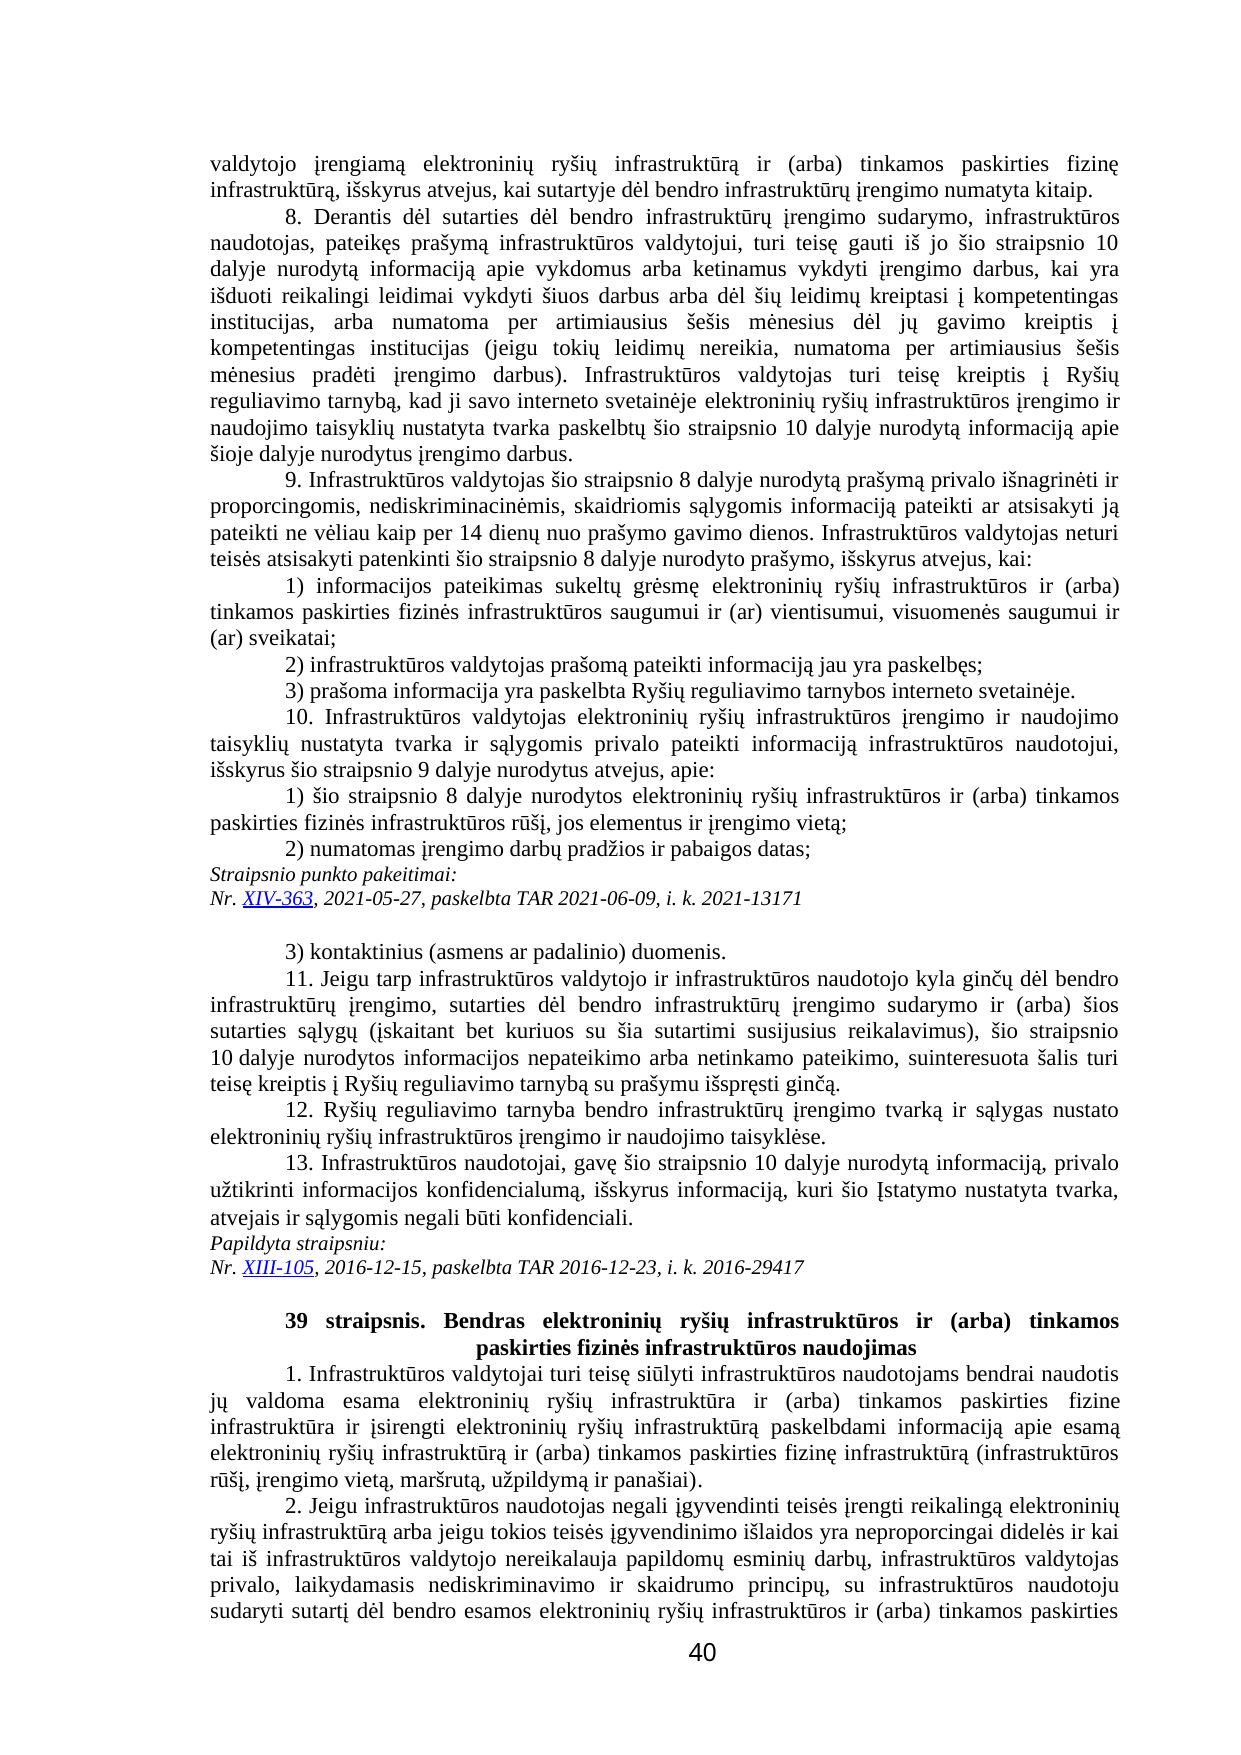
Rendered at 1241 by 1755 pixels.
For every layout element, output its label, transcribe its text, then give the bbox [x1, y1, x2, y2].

text valdytojo įrengiamą elektroninių ryšių infrastruktūrą ir (arba) tinkamos paskirties fizinę infrastruktūrą, išskyrus atvejus, kai sutartyje dėl bendro infrastruktūrų įrengimo numatyta kitaip. [210, 150, 1120, 203]
text 1. Infrastruktūros valdytojai turi teisę siūlyti infrastruktūros naudotojams bendrai naudotis jų valdoma esama elektroninių ryšių infrastruktūra ir (arba) tinkamos paskirties fizine infrastruktūra ir įsirengti elektroninių ryšių infrastruktūrą paskelbdami informaciją apie esamą elektroninių ryšių infrastruktūrą ir (arba) tinkamos paskirties fizinę infrastruktūrą (infrastruktūros rūšį, įrengimo vietą, maršrutą, užpildymą ir panašiai). [210, 1360, 1120, 1492]
text 8. Derantis dėl sutarties dėl bendro infrastruktūrų įrengimo sudarymo, infrastruktūros naudotojas, pateikęs prašymą infrastruktūros valdytojui, turi teisę gauti iš jo šio straipsnio 10 dalyje nurodytą informaciją apie vykdomus arba ketinamus vykdyti įrengimo darbus, kai yra išduoti reikalingi leidimai vykdyti šiuos darbus arba dėl šių leidimų kreiptasi į kompetentingas institucijas, arba numatoma per artimiausius šešis mėnesius dėl jų gavimo kreiptis į kompetentingas institucijas (jeigu tokių leidimų nereikia, numatoma per artimiausius šešis mėnesius pradėti įrengimo darbus). Infrastruktūros valdytojas turi teisę kreiptis į Ryšių reguliavimo tarnybą, kad ji savo interneto svetainėje elektroninių ryšių infrastruktūros įrengimo ir naudojimo taisyklių nustatyta tvarka paskelbtų šio straipsnio 10 dalyje nurodytą informaciją apie šioje dalyje nurodytus įrengimo darbus. [210, 203, 1120, 466]
text 2) infrastruktūros valdytojas prašomą pateikti informaciją jau yra paskelbęs; [210, 651, 1120, 677]
text 2. Jeigu infrastruktūros naudotojas negali įgyvendinti teisės įrengti reikalingą elektroninių ryšių infrastruktūrą arba jeigu tokios teisės įgyvendinimo išlaidos yra neproporcingai didelės ir kai tai iš infrastruktūros valdytojo nereikalauja papildomų esminių darbų, infrastruktūros valdytojas privalo, laikydamasis nediskriminavimo ir skaidrumo principų, su infrastruktūros naudotoju sudaryti sutartį dėl bendro esamos elektroninių ryšių infrastruktūros ir (arba) tinkamos paskirties [210, 1492, 1120, 1624]
text 1) šio straipsnio 8 dalyje nurodytos elektroninių ryšių infrastruktūros ir (arba) tinkamos paskirties fizinės infrastruktūros rūšį, jos elementus ir įrengimo vietą; [210, 782, 1120, 835]
text 11. Jeigu tarp infrastruktūros valdytojo ir infrastruktūros naudotojo kyla ginčų dėl bendro infrastruktūrų įrengimo, sutarties dėl bendro infrastruktūrų įrengimo sudarymo ir (arba) šios sutarties sąlygų (įskaitant bet kuriuos su šia sutartimi susijusius reikalavimus), šio straipsnio 10 dalyje nurodytos informacijos nepateikimo arba netinkamo pateikimo, suinteresuota šalis turi teisę kreiptis į Ryšių reguliavimo tarnybą su prašymu išspręsti ginčą. [210, 965, 1120, 1097]
text 3) prašoma informacija yra paskelbta Ryšių reguliavimo tarnybos interneto svetainėje. [210, 677, 1120, 703]
text Nr. XIII-105, 2016-12-15, paskelbta TAR 2016-12-23, i. k. 2016-29417 [210, 1255, 1120, 1279]
text 12. Ryšių reguliavimo tarnyba bendro infrastruktūrų įrengimo tvarką ir sąlygas nustato elektroninių ryšių infrastruktūros įrengimo ir naudojimo taisyklėse. [210, 1097, 1120, 1149]
text Nr. XIV-363, 2021-05-27, paskelbta TAR 2021-06-09, i. k. 2021-13171 [210, 886, 1120, 910]
text 10. Infrastruktūros valdytojas elektroninių ryšių infrastruktūros įrengimo ir naudojimo taisyklių nustatyta tvarka ir sąlygomis privalo pateikti informaciją infrastruktūros naudotojui, išskyrus šio straipsnio 9 dalyje nurodytus atvejus, apie: [210, 703, 1120, 782]
text 1) informacijos pateikimas sukeltų grėsmę elektroninių ryšių infrastruktūros ir (arba) tinkamos paskirties fizinės infrastruktūros saugumui ir (ar) vientisumui, visuomenės saugumui ir (ar) sveikatai; [210, 572, 1120, 651]
text 2) numatomas įrengimo darbų pradžios ir pabaigos datas; [210, 835, 1120, 862]
text Papildyta straipsniu: [210, 1231, 1120, 1255]
text 39 straipsnis. Bendras elektroninių ryšių infrastruktūros ir (arba) tinkamos paskirties fizinės infrastruktūros naudojimas [285, 1308, 1120, 1360]
text 13. Infrastruktūros naudotojai, gavę šio straipsnio 10 dalyje nurodytą informaciją, privalo užtikrinti informacijos konfidencialumą, išskyrus informaciją, kuri šio Įstatymo nustatyta tvarka, atvejais ir sąlygomis negali būti konfidenciali. [210, 1149, 1120, 1231]
text 9. Infrastruktūros valdytojas šio straipsnio 8 dalyje nurodytą prašymą privalo išnagrinėti ir proporcingomis, nediskriminacinėmis, skaidriomis sąlygomis informaciją pateikti ar atsisakyti ją pateikti ne vėliau kaip per 14 dienų nuo prašymo gavimo dienos. Infrastruktūros valdytojas neturi teisės atsisakyti patenkinti šio straipsnio 8 dalyje nurodyto prašymo, išskyrus atvejus, kai: [210, 466, 1120, 572]
text Straipsnio punkto pakeitimai: [210, 862, 1120, 886]
text 3) kontaktinius (asmens ar padalinio) duomenis. [210, 938, 1120, 965]
